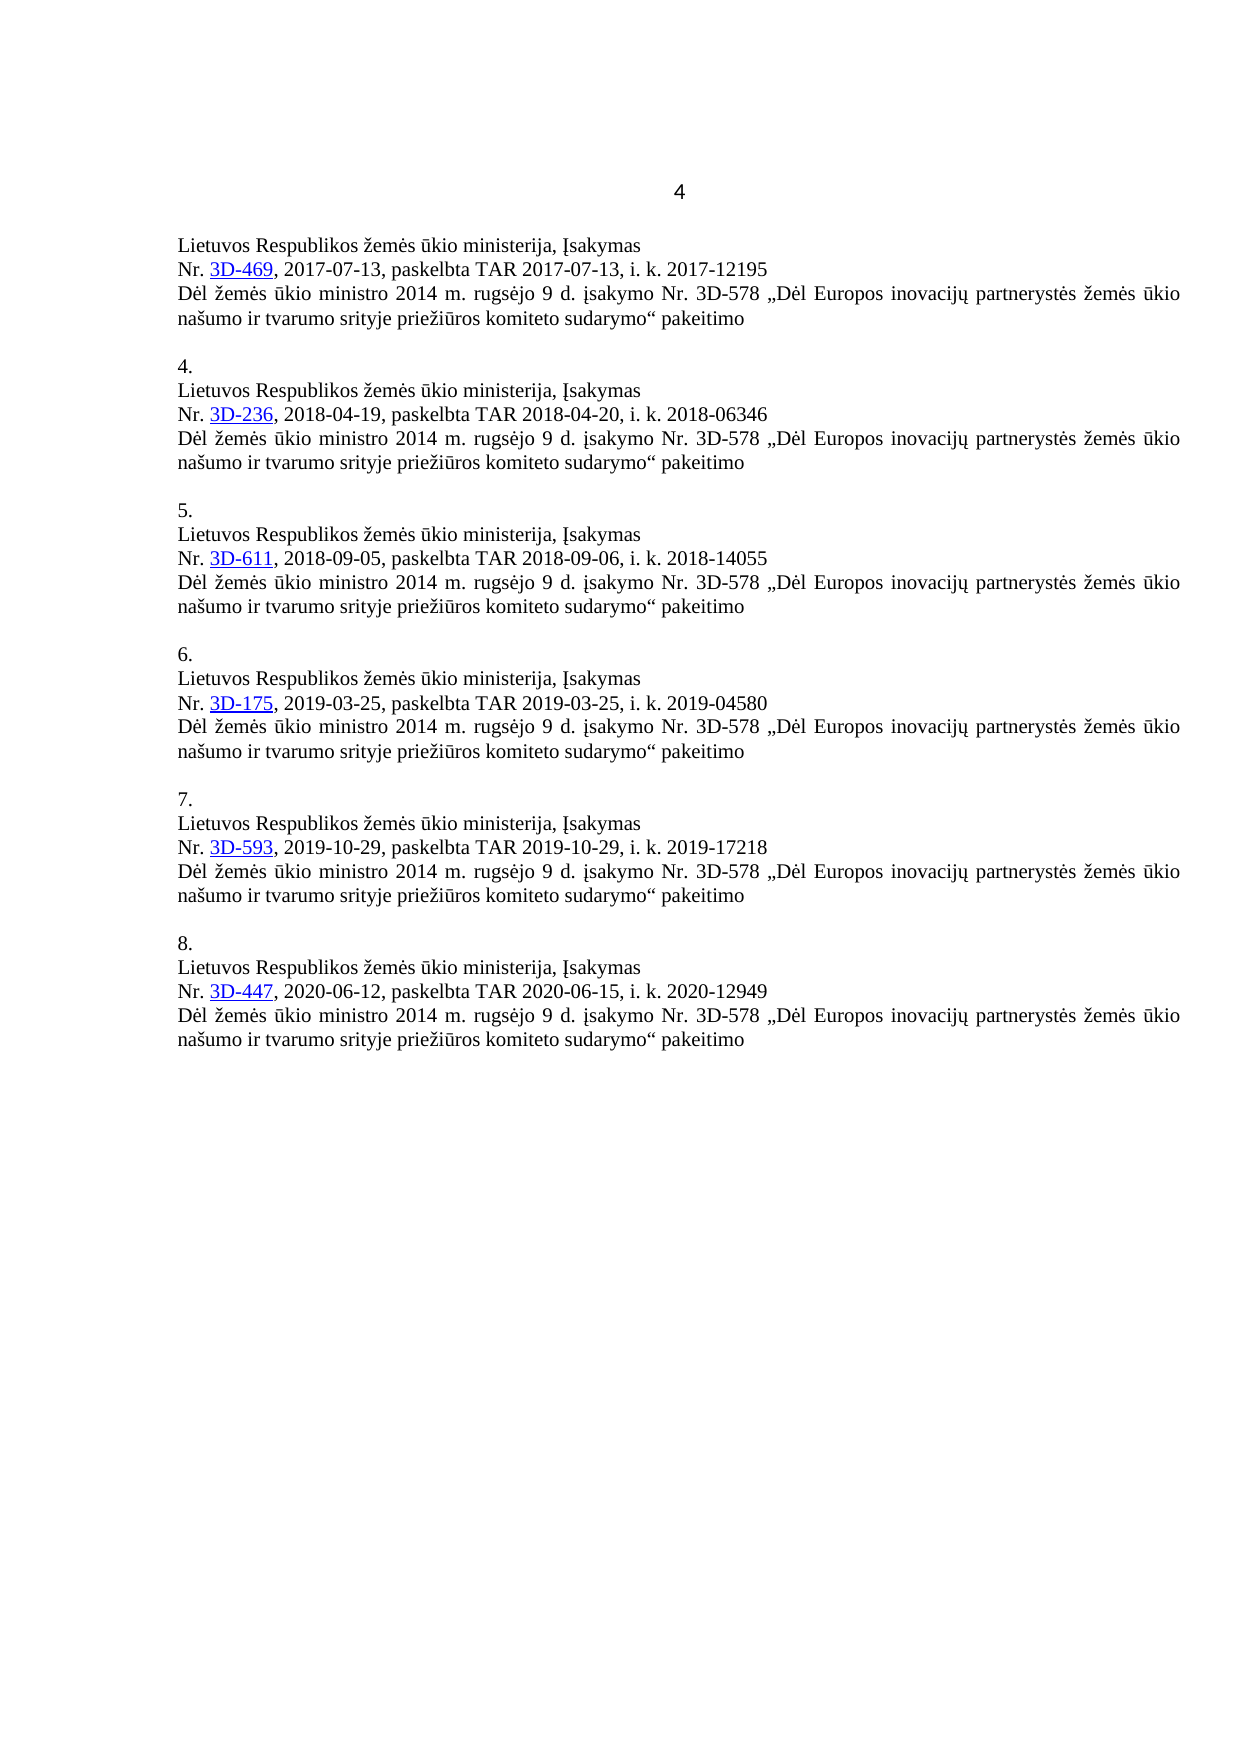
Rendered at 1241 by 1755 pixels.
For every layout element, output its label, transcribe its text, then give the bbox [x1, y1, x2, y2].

text Nr. 3D-236, 2018-04-19, paskelbta TAR 2018-04-20, i. k. 2018-06346 [177, 402, 1181, 426]
text Dėl žemės ūkio ministro 2014 m. rugsėjo 9 d. įsakymo Nr. 3D-578 „Dėl Europos inovacijų partnerystės žemės ūkio našumo ir tvarumo srityje priežiūros komiteto sudarymo“ pakeitimo [177, 714, 1181, 763]
text Nr. 3D-469, 2017-07-13, paskelbta TAR 2017-07-13, i. k. 2017-12195 [177, 257, 1181, 281]
text 4. [177, 353, 1181, 378]
text 8. [177, 931, 1181, 955]
text Lietuvos Respublikos žemės ūkio ministerija, Įsakymas [177, 378, 1181, 402]
text 5. [177, 498, 1181, 522]
text Dėl žemės ūkio ministro 2014 m. rugsėjo 9 d. įsakymo Nr. 3D-578 „Dėl Europos inovacijų partnerystės žemės ūkio našumo ir tvarumo srityje priežiūros komiteto sudarymo“ pakeitimo [177, 426, 1181, 474]
text 7. [177, 787, 1181, 811]
text Lietuvos Respublikos žemės ūkio ministerija, Įsakymas [177, 955, 1181, 979]
text Dėl žemės ūkio ministro 2014 m. rugsėjo 9 d. įsakymo Nr. 3D-578 „Dėl Europos inovacijų partnerystės žemės ūkio našumo ir tvarumo srityje priežiūros komiteto sudarymo“ pakeitimo [177, 570, 1181, 618]
text Dėl žemės ūkio ministro 2014 m. rugsėjo 9 d. įsakymo Nr. 3D-578 „Dėl Europos inovacijų partnerystės žemės ūkio našumo ir tvarumo srityje priežiūros komiteto sudarymo“ pakeitimo [177, 859, 1181, 907]
text Lietuvos Respublikos žemės ūkio ministerija, Įsakymas [177, 666, 1181, 690]
text Dėl žemės ūkio ministro 2014 m. rugsėjo 9 d. įsakymo Nr. 3D-578 „Dėl Europos inovacijų partnerystės žemės ūkio našumo ir tvarumo srityje priežiūros komiteto sudarymo“ pakeitimo [177, 281, 1181, 329]
text Dėl žemės ūkio ministro 2014 m. rugsėjo 9 d. įsakymo Nr. 3D-578 „Dėl Europos inovacijų partnerystės žemės ūkio našumo ir tvarumo srityje priežiūros komiteto sudarymo“ pakeitimo [177, 1003, 1181, 1051]
text Lietuvos Respublikos žemės ūkio ministerija, Įsakymas [177, 233, 1181, 257]
text Lietuvos Respublikos žemės ūkio ministerija, Įsakymas [177, 522, 1181, 546]
text Nr. 3D-593, 2019-10-29, paskelbta TAR 2019-10-29, i. k. 2019-17218 [177, 835, 1181, 859]
text Lietuvos Respublikos žemės ūkio ministerija, Įsakymas [177, 811, 1181, 835]
text Nr. 3D-611, 2018-09-05, paskelbta TAR 2018-09-06, i. k. 2018-14055 [177, 546, 1181, 570]
text Nr. 3D-447, 2020-06-12, paskelbta TAR 2020-06-15, i. k. 2020-12949 [177, 979, 1181, 1003]
text Nr. 3D-175, 2019-03-25, paskelbta TAR 2019-03-25, i. k. 2019-04580 [177, 690, 1181, 714]
text 6. [177, 642, 1181, 666]
